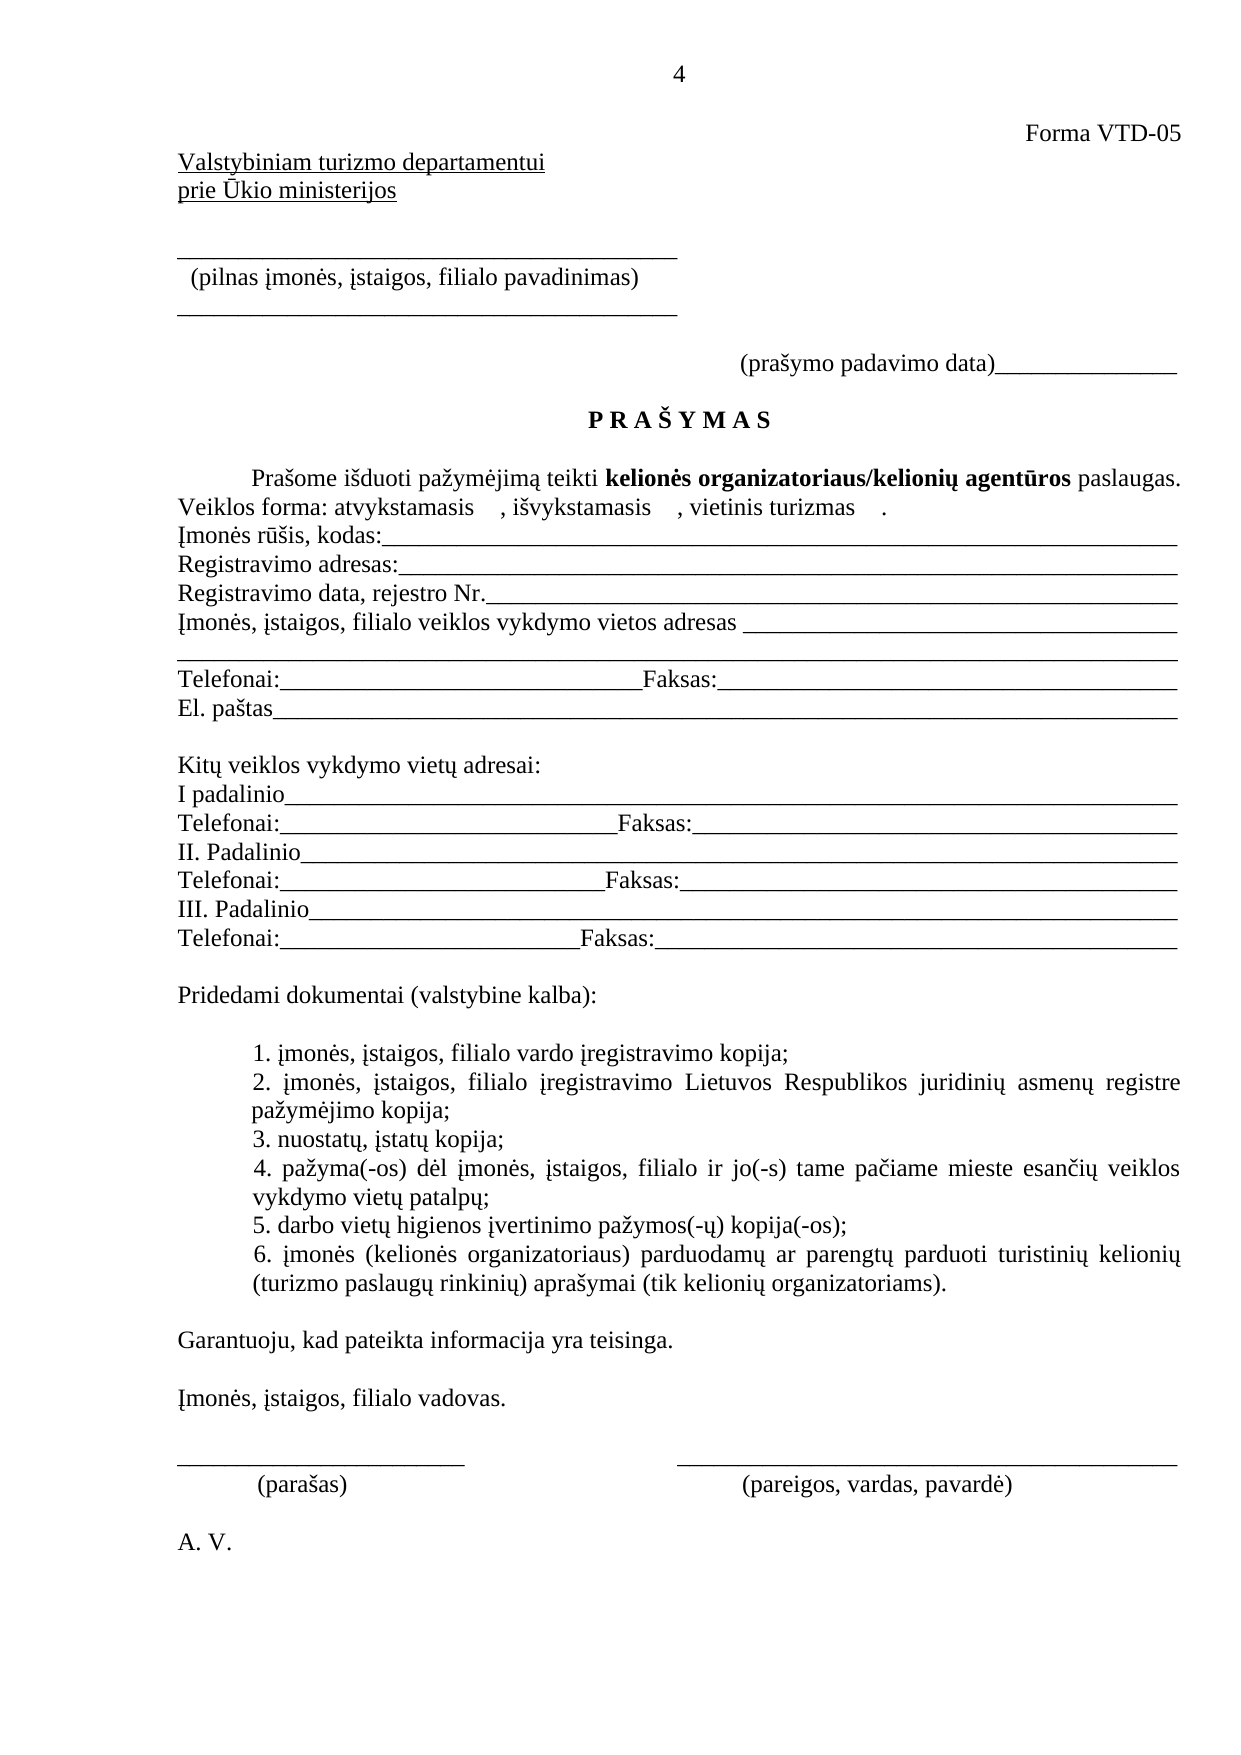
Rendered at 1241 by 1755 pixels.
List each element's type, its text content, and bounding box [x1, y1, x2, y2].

text Prašome išduoti pažymėjimą teikti kelionės organizatoriaus/kelionių agentūros paslaugas. Veiklos forma: atvykstamasis , išvykstamasis , vietinis turizmas . [177, 463, 1181, 521]
text Telefonai:___________________________Faksas: [177, 808, 1181, 837]
text Valstybiniam turizmo departamentui [177, 147, 1181, 176]
text III. Padalinio [177, 894, 1181, 923]
text Registravimo adresas: [177, 549, 1181, 578]
text A. V. [177, 1527, 1181, 1556]
text Pridedami dokumentai (valstybine kalba): [177, 981, 1181, 1009]
text Įmonės, įstaigos, filialo vadovas. [177, 1383, 1181, 1412]
text I padalinio [177, 779, 1181, 808]
text Telefonai:__________________________Faksas: [177, 866, 1181, 894]
text Registravimo data, rejestro Nr. [177, 578, 1181, 607]
text 4. pažyma(-os) dėl įmonės, įstaigos, filialo ir jo(-s) tame pačiame mieste esančių veiklos vykdymo vietų patalpų; [252, 1153, 1181, 1211]
text II. Padalinio [177, 837, 1181, 866]
text 1. įmonės, įstaigos, filialo vardo įregistravimo kopija; [251, 1038, 1181, 1067]
text 3. nuostatų, įstatų kopija; [251, 1124, 1181, 1153]
text Telefonai:_____________________________Faksas: [177, 664, 1181, 693]
text PRAŠYMAS [177, 406, 1181, 434]
text Garantuoju, kad pateikta informacija yra teisinga. [177, 1326, 1181, 1354]
text Kitų veiklos vykdymo vietų adresai: [177, 751, 1181, 779]
text 2. įmonės, įstaigos, filialo įregistravimo Lietuvos Respublikos juridinių asmenų registre pažymėjimo kopija; [251, 1067, 1181, 1124]
text Įmonės rūšis, kodas: [177, 521, 1181, 549]
text prie Ūkio ministerijos [177, 176, 1181, 204]
text Telefonai:________________________Faksas: [177, 923, 1181, 952]
text 5. darbo vietų higienos įvertinimo pažymos(-ų) kopija(-os); [251, 1211, 1181, 1239]
text 6. įmonės (kelionės organizatoriaus) parduodamų ar parengtų parduoti turistinių kelionių (turizmo paslaugų rinkinių) aprašymai (tik kelionių organizatoriams). [252, 1239, 1181, 1297]
text Forma VTD-05 [177, 118, 1181, 147]
text Įmonės, įstaigos, filialo veiklos vykdymo vietos adresas [177, 607, 1181, 636]
text El. paštas [177, 693, 1181, 722]
text (parašas) (pareigos, vardas, pavardė) [177, 1469, 1181, 1498]
text (prašymo padavimo data) [177, 348, 1181, 377]
text (pilnas įmonės, įstaigos, filialo pavadinimas) [177, 262, 1181, 291]
